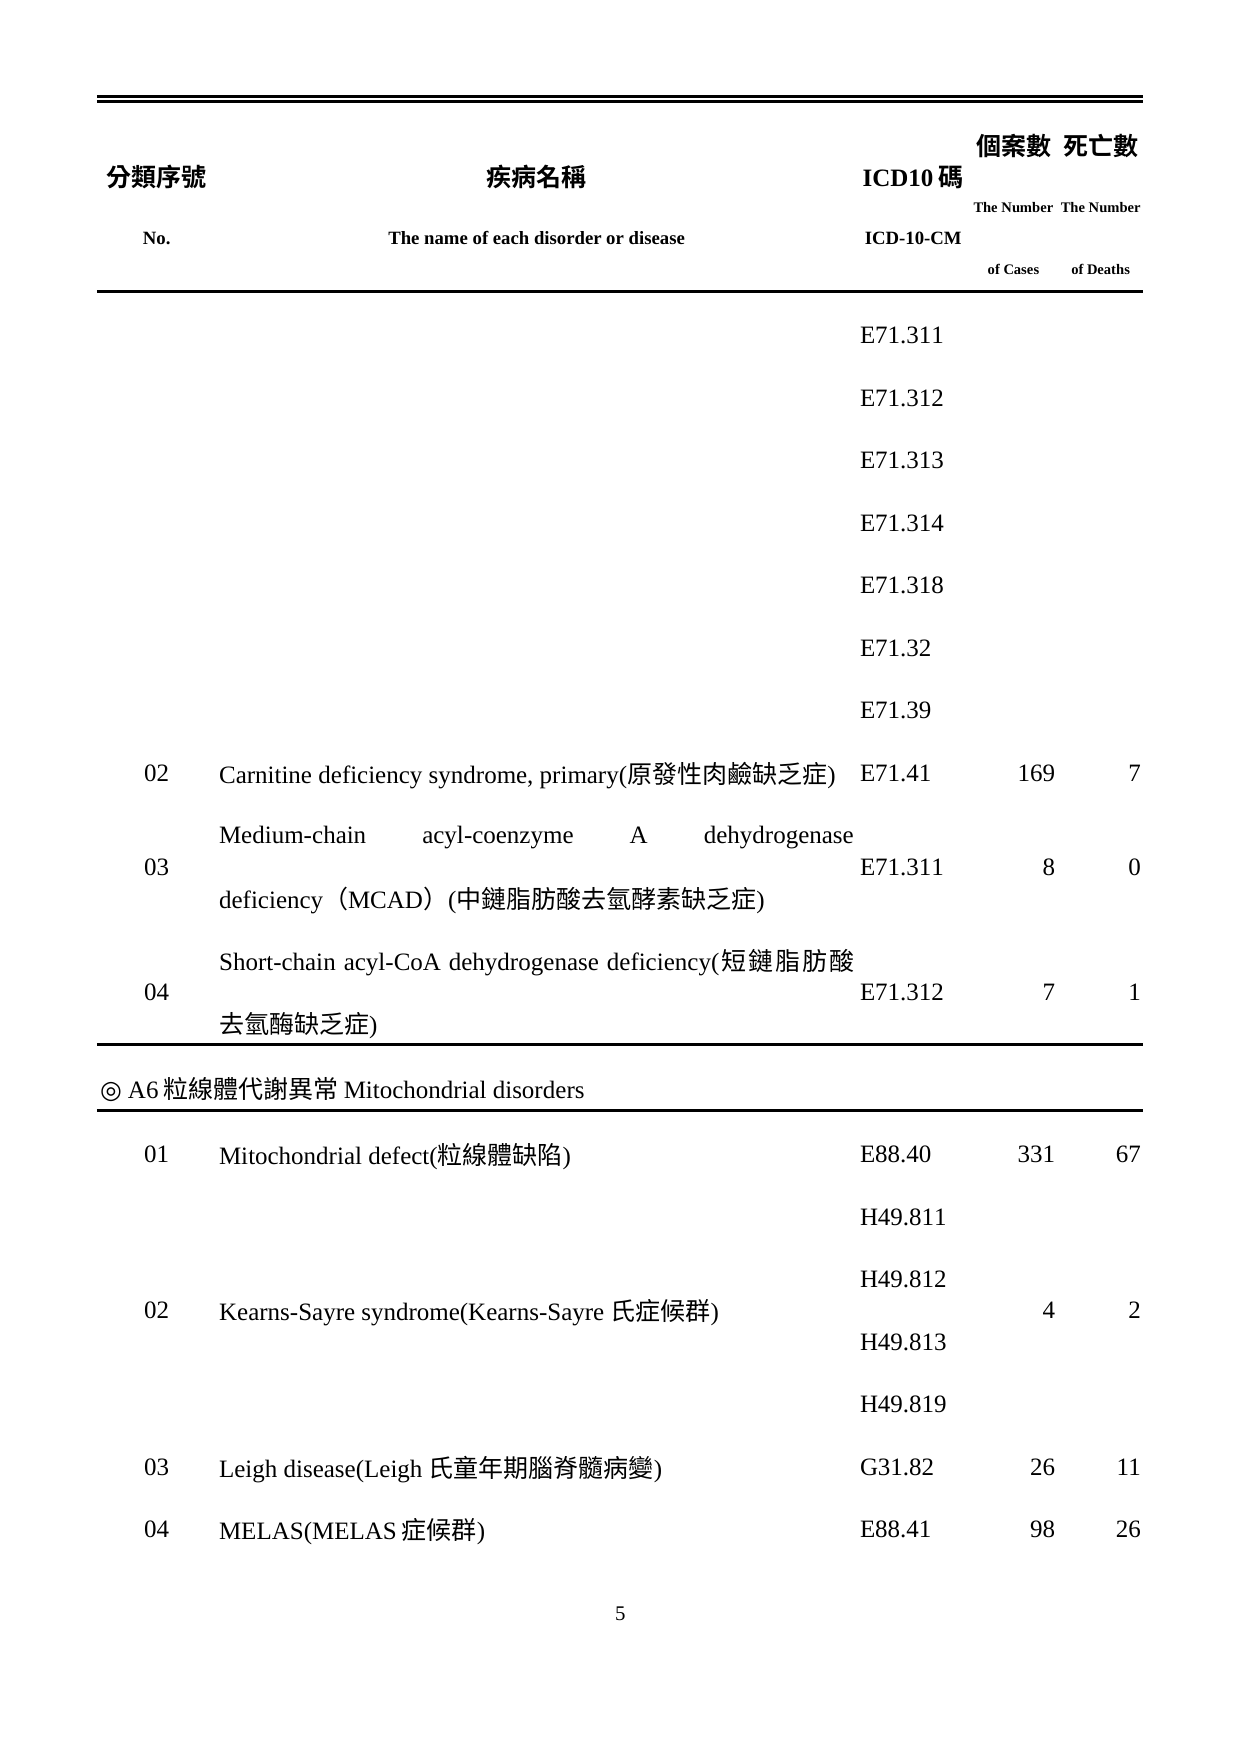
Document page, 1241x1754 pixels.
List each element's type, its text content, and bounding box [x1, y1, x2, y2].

table_cell 04 [97, 918, 216, 1043]
table_cell 03 [97, 1425, 216, 1487]
table_cell [1058, 293, 1143, 731]
table_cell [216, 293, 857, 731]
table_cell 01 [97, 1112, 216, 1174]
table_cell E71.311 E71.312 E71.313 E71.314 E71.318 E71.32 E71.39 [857, 293, 969, 731]
table_header ICD10碼 ICD-10-CM [857, 103, 969, 290]
table_cell 26 [969, 1425, 1057, 1487]
table_cell 7 [969, 918, 1057, 1043]
table_cell MELAS(MELAS症候群) [216, 1487, 857, 1549]
table_cell 98 [969, 1487, 1057, 1549]
table_cell ◎ A6粒線體代謝異常Mitochondrial disorders [97, 1046, 1143, 1109]
table_header 死亡數 The Number of Deaths [1058, 103, 1143, 290]
table_header 疾病名稱 The name of each disorder or disease [216, 103, 857, 290]
table_cell 03 [97, 793, 216, 918]
table_cell Kearns-Sayre syndrome(Kearns-Sayre 氏症候群) [216, 1175, 857, 1424]
table_cell [97, 293, 216, 731]
table_cell Carnitine deficiency syndrome, primary(原發性肉鹼缺乏症) [216, 731, 857, 793]
table_cell 7 [1058, 731, 1143, 793]
table_cell 04 [97, 1487, 216, 1549]
table_cell 02 [97, 731, 216, 793]
table_header 分類序號 No. [97, 103, 216, 290]
table_cell Medium-chain acyl-coenzyme A dehydrogenase deficiency（MCAD）(中鏈脂肪酸去氫酵素缺乏症) [216, 793, 857, 918]
table_cell 11 [1058, 1425, 1143, 1487]
table_cell E71.41 [857, 731, 969, 793]
table_cell E71.311 [857, 793, 969, 918]
table_cell 2 [1058, 1175, 1143, 1424]
table_cell E88.41 [857, 1487, 969, 1549]
table_cell Mitochondrial defect(粒線體缺陷) [216, 1112, 857, 1174]
table_cell H49.811 H49.812 H49.813 H49.819 [857, 1175, 969, 1424]
table_cell 02 [97, 1175, 216, 1424]
table_cell [969, 293, 1057, 731]
table_cell 4 [969, 1175, 1057, 1424]
table_cell 0 [1058, 793, 1143, 918]
table_cell Leigh disease(Leigh 氏童年期腦脊髓病變) [216, 1425, 857, 1487]
table_cell 8 [969, 793, 1057, 918]
table_cell G31.82 [857, 1425, 969, 1487]
table_cell E71.312 [857, 918, 969, 1043]
table_cell 67 [1058, 1112, 1143, 1174]
table_header 個案數 The Number of Cases [969, 103, 1057, 290]
table_cell E88.40 [857, 1112, 969, 1174]
table_cell 169 [969, 731, 1057, 793]
table_cell 1 [1058, 918, 1143, 1043]
table_cell 26 [1058, 1487, 1143, 1549]
table_cell Short-chain acyl-CoA dehydrogenase deficiency(短鏈脂肪酸去氫酶缺乏症) [216, 918, 857, 1043]
table_cell 331 [969, 1112, 1057, 1174]
